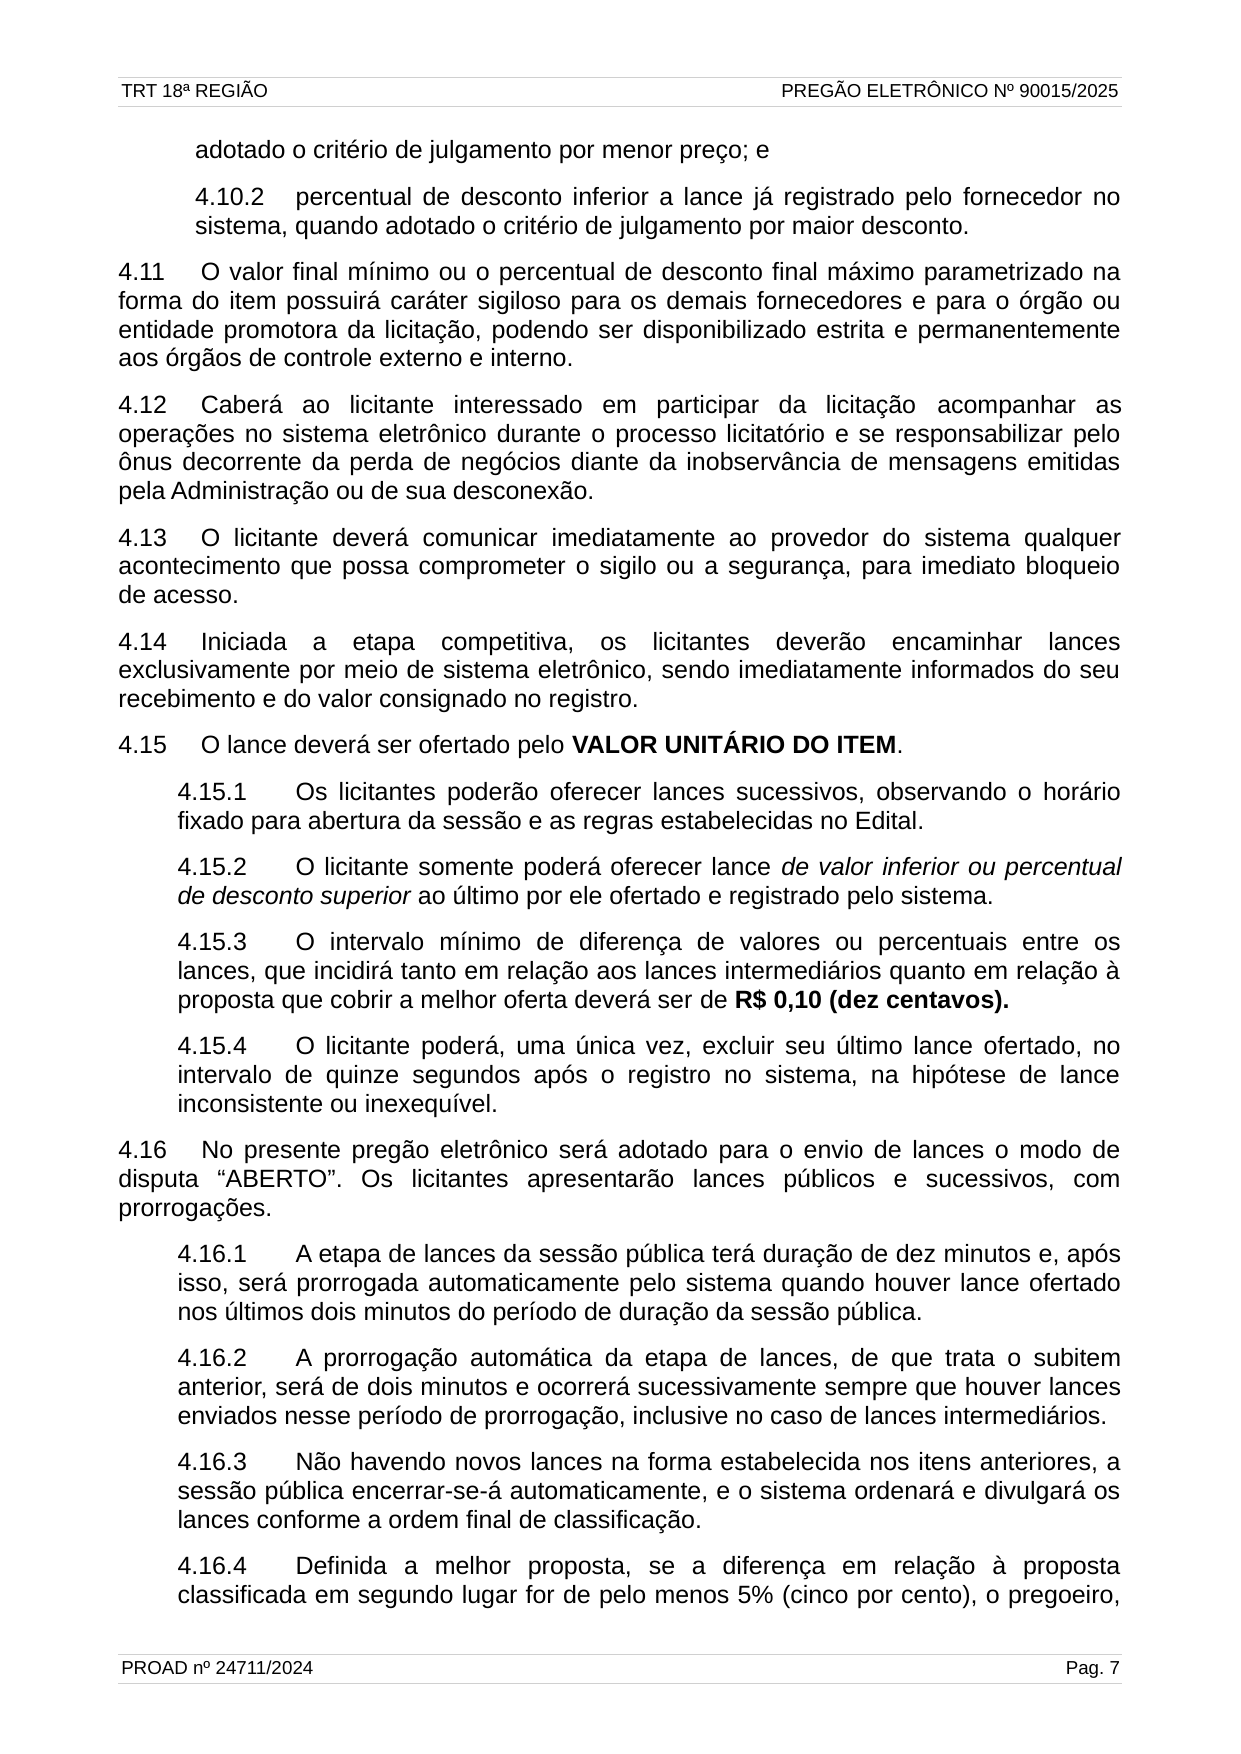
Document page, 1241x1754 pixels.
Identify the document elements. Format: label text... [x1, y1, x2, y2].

text 4.10.2 percentual de desconto inferior a lance já registrado pelo fornecedor no sistema, quando adotado o critério de julgamento por maior desconto. [195, 182, 1122, 239]
text 4.11 O valor final mínimo ou o percentual de desconto final máximo parametrizado na forma do item possuirá caráter sigiloso para os demais fornecedores e para o órgão ou entidade promotora da licitação, podendo ser disponibilizado estrita e permanentemente aos órgãos de controle externo e interno. [118, 257, 1122, 372]
text 4.15.3 O intervalo mínimo de diferença de valores ou percentuais entre os lances, que incidirá tanto em relação aos lances intermediários quanto em relação à proposta que cobrir a melhor oferta deverá ser de R$ 0,10 (dez centavos). [177, 927, 1122, 1014]
text 4.15.4 O licitante poderá, uma única vez, excluir seu último lance ofertado, no intervalo de quinze segundos após o registro no sistema, na hipótese de lance inconsistente ou inexequível. [177, 1031, 1122, 1118]
text 4.16.4 Definida a melhor proposta, se a diferença em relação à proposta classificada em segundo lugar for de pelo menos 5% (cinco por cento), o pregoeiro, [177, 1551, 1122, 1609]
text 4.16.2 A prorrogação automática da etapa de lances, de que trata o subitem anterior, será de dois minutos e ocorrerá sucessivamente sempre que houver lances enviados nesse período de prorrogação, inclusive no caso de lances intermediários. [177, 1343, 1122, 1429]
text 4.16.1 A etapa de lances da sessão pública terá duração de dez minutos e, após isso, será prorrogada automaticamente pelo sistema quando houver lance ofertado nos últimos dois minutos do período de duração da sessão pública. [177, 1239, 1122, 1326]
text 4.13 O licitante deverá comunicar imediatamente ao provedor do sistema qualquer acontecimento que possa comprometer o sigilo ou a segurança, para imediato bloqueio de acesso. [118, 523, 1122, 609]
text 4.14 Iniciada a etapa competitiva, os licitantes deverão encaminhar lances exclusivamente por meio de sistema eletrônico, sendo imediatamente informados do seu recebimento e do valor consignado no registro. [118, 627, 1122, 713]
text 4.12 Caberá ao licitante interessado em participar da licitação acompanhar as operações no sistema eletrônico durante o processo licitatório e se responsabilizar pelo ônus decorrente da perda de negócios diante da inobservância de mensagens emitidas pela Administração ou de sua desconexão. [118, 390, 1122, 505]
text 4.15.1 Os licitantes poderão oferecer lances sucessivos, observando o horário fixado para abertura da sessão e as regras estabelecidas no Edital. [177, 777, 1122, 834]
text 4.16 No presente pregão eletrônico será adotado para o envio de lances o modo de disputa “ABERTO”. Os licitantes apresentarão lances públicos e sucessivos, com prorrogações. [118, 1135, 1122, 1222]
text 4.16.3 Não havendo novos lances na forma estabelecida nos itens anteriores, a sessão pública encerrar-se-á automaticamente, e o sistema ordenará e divulgará os lances conforme a ordem final de classificação. [177, 1447, 1122, 1533]
text 4.15 O lance deverá ser ofertado pelo VALOR UNITÁRIO DO ITEM. [118, 731, 1122, 759]
text 4.15.2 O licitante somente poderá oferecer lance de valor inferior ou percentual de desconto superior ao último por ele ofertado e registrado pelo sistema. [177, 852, 1122, 910]
text adotado o critério de julgamento por menor preço; e [195, 136, 1122, 164]
